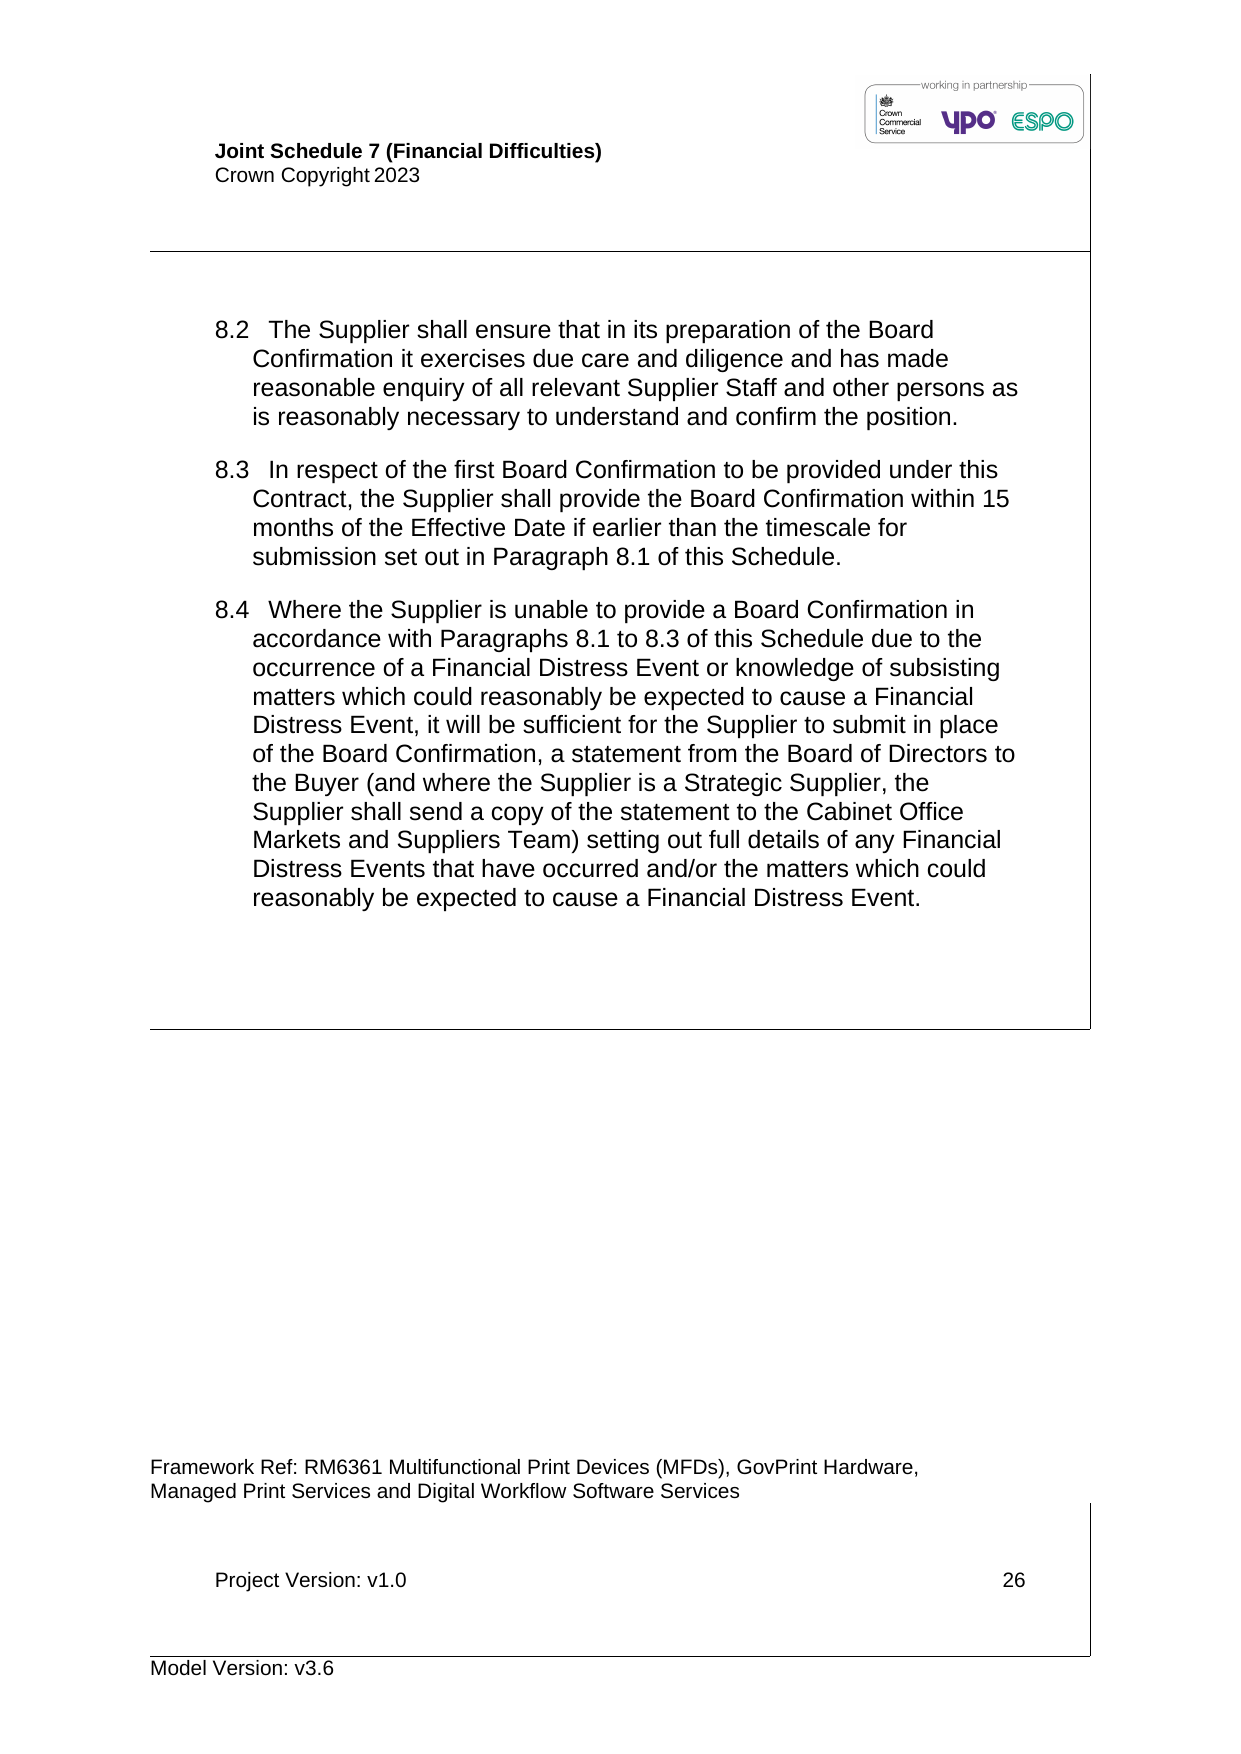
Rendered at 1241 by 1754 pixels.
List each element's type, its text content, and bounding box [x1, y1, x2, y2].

list Where the Supplier is unable to provide a Board Confirmation in accordance with Paragraphs 8.1 to 8.3 of this Schedule due to the occurrence of a Financial Distress Event or knowledge of subsisting matters which could reasonably be expected to cause a Financial Distress Event, it will be sufficient for the Supplier to submit in place of the Board Confirmation, a statement from the Board of Directors to the Buyer (and where the Supplier is a Strategic Supplier, the Supplier shall send a copy of the statement to the Cabinet Office Markets and Suppliers Team) setting out full details of any Financial Distress Events that have occurred and/or the matters which could reasonably be expected to cause a Financial Distress Event. [150, 531, 1090, 912]
list The Supplier shall ensure that in its preparation of the Board Confirmation it exercises due care and diligence and has made reasonable enquiry of all relevant Supplier Staff and other persons as is reasonably necessary to understand and confirm the position. [150, 251, 1090, 391]
list In respect of the first Board Confirmation to be provided under this Contract, the Supplier shall provide the Board Confirmation within 15 months of the Effective Date if earlier than the timescale for submission set out in Paragraph 8.1 of this Schedule. [150, 391, 1090, 531]
